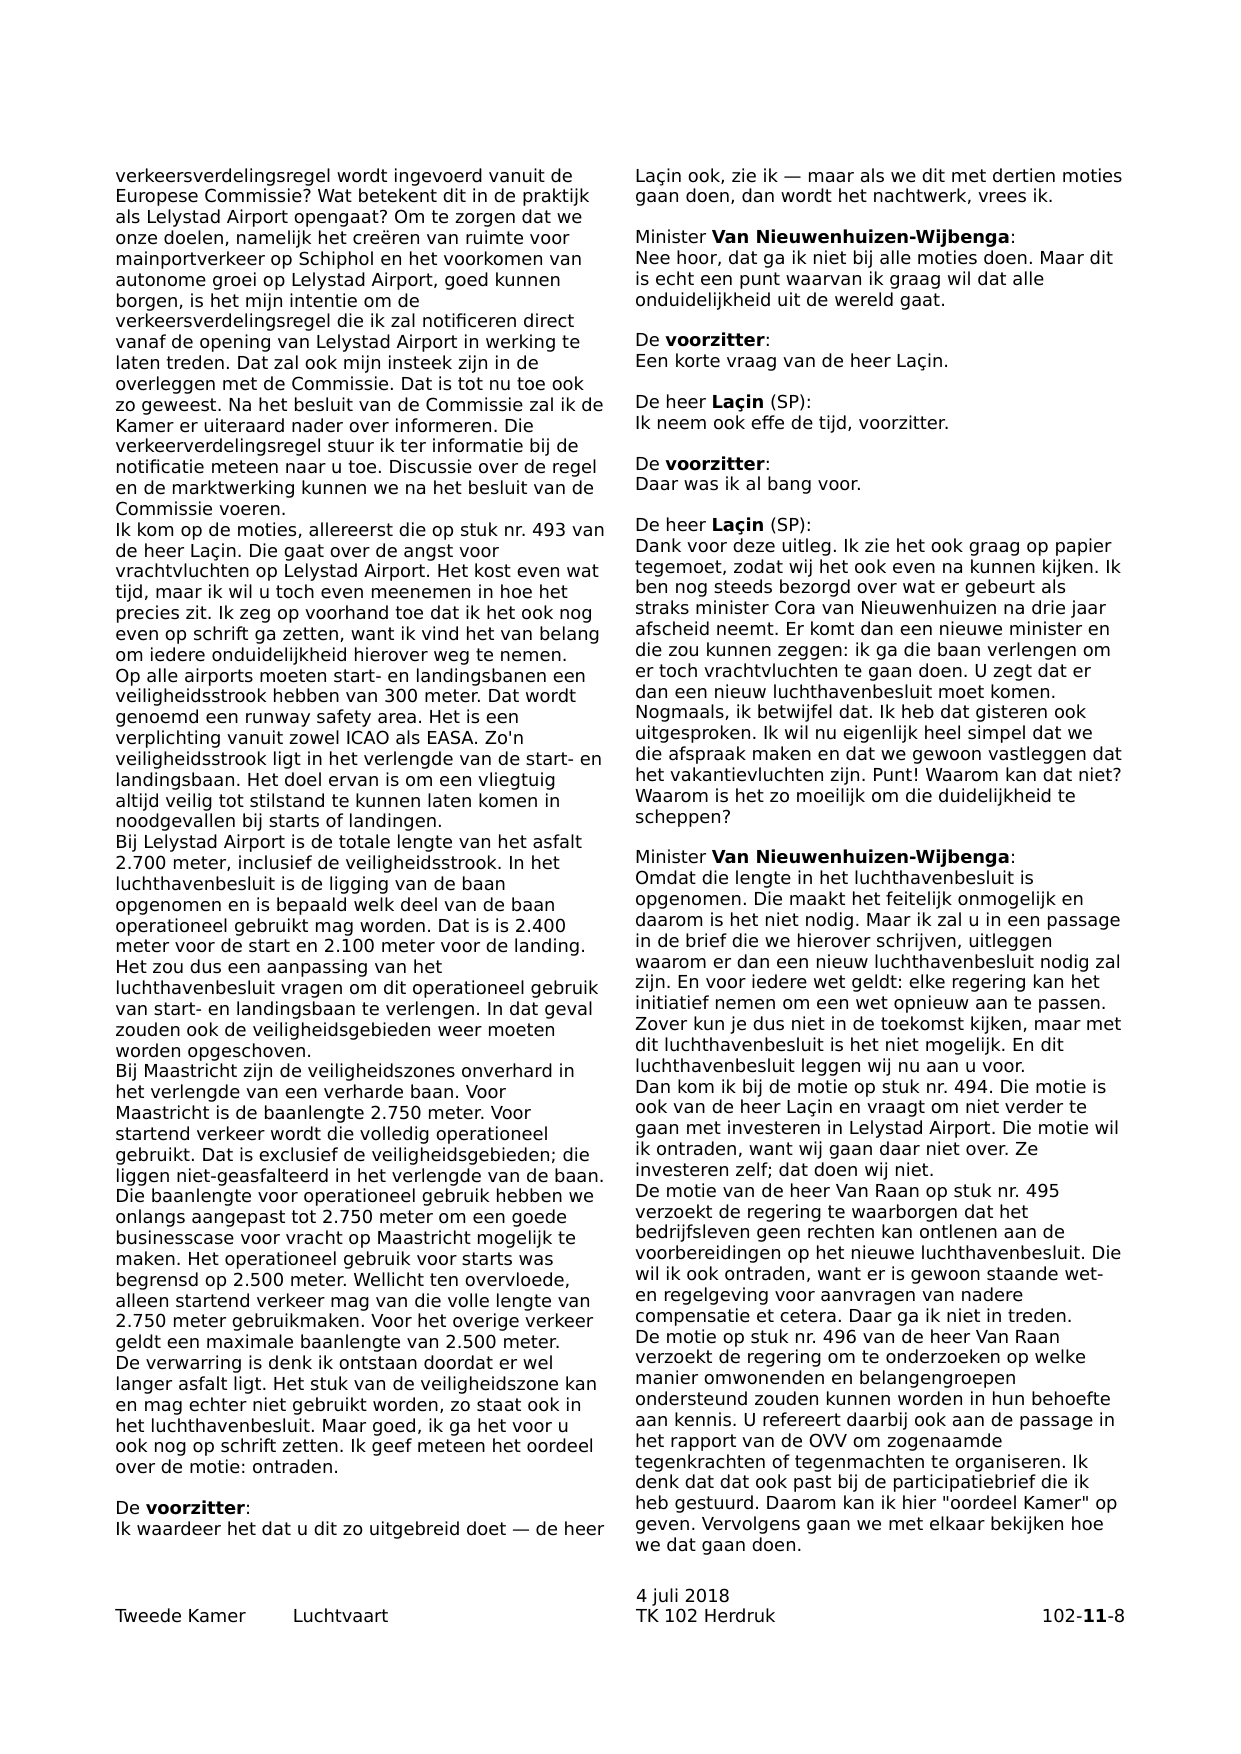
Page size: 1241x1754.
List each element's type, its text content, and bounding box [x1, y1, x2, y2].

text Een korte vraag van de heer Laçin. [635, 351, 1125, 372]
text Dan kom ik bij de motie op stuk nr. 494. Die motie is ook van de heer Laçin en vraagt om niet verder te gaan met investeren in Lelystad Airport. Die motie wil ik ontraden, want wij gaan daar niet over. Ze investeren zelf; dat doen wij niet. [635, 1076, 1125, 1181]
text Bij Lelystad Airport is de totale lengte van het asfalt 2.700 meter, inclusief de veiligheidsstrook. In het luchthavenbesluit is de ligging van de baan opgenomen en is bepaald welk deel van de baan operationeel gebruikt mag worden. Dat is is 2.400 meter voor de start en 2.100 meter voor de landing. Het zou dus een aanpassing van het luchthavenbesluit vragen om dit operationeel gebruik van start- en landingsbaan te verlengen. In dat geval zouden ook de veiligheidsgebieden weer moeten worden opgeschoven. [115, 832, 605, 1061]
text Dank voor deze uitleg. Ik zie het ook graag op papier tegemoet, zodat wij het ook even na kunnen kijken. Ik ben nog steeds bezorgd over wat er gebeurt als straks minister Cora van Nieuwenhuizen na drie jaar afscheid neemt. Er komt dan een nieuwe minister en die zou kunnen zeggen: ik ga die baan verlengen om er toch vrachtvluchten te gaan doen. U zegt dat er dan een nieuw luchthavenbesluit moet komen. Nogmaals, ik betwijfel dat. Ik heb dat gisteren ook uitgesproken. Ik wil nu eigenlijk heel simpel dat we die afspraak maken en dat we gewoon vastleggen dat het vakantievluchten zijn. Punt! Waarom kan dat niet? Waarom is het zo moeilijk om die duidelijkheid te scheppen? [635, 536, 1125, 827]
text verkeersverdelingsregel wordt ingevoerd vanuit de Europese Commissie? Wat betekent dit in de praktijk als Lelystad Airport opengaat? Om te zorgen dat we onze doelen, namelijk het creëren van ruimte voor mainportverkeer op Schiphol en het voorkomen van autonome groei op Lelystad Airport, goed kunnen borgen, is het mijn intentie om de verkeersverdelingsregel die ik zal notificeren direct vanaf de opening van Lelystad Airport in werking te laten treden. Dat zal ook mijn insteek zijn in de overleggen met de Commissie. Dat is tot nu toe ook zo geweest. Na het besluit van de Commissie zal ik de Kamer er uiteraard nader over informeren. Die verkeerverdelingsregel stuur ik ter informatie bij de notificatie meteen naar u toe. Discussie over de regel en de marktwerking kunnen we na het besluit van de Commissie voeren. [115, 165, 605, 519]
text De voorzitter: [635, 453, 1125, 474]
text Nee hoor, dat ga ik niet bij alle moties doen. Maar dit is echt een punt waarvan ik graag wil dat alle onduidelijkheid uit de wereld gaat. [635, 248, 1125, 310]
text Ik waardeer het dat u dit zo uitgebreid doet — de heer [115, 1518, 605, 1539]
text Ik neem ook effe de tijd, voorzitter. [635, 412, 1125, 433]
text Minister Van Nieuwenhuizen-Wijbenga: [635, 847, 1125, 868]
text Laçin ook, zie ik — maar als we dit met dertien moties gaan doen, dan wordt het nachtwerk, vrees ik. [635, 165, 1125, 207]
text De heer Laçin (SP): [635, 515, 1125, 536]
text Omdat die lengte in het luchthavenbesluit is opgenomen. Die maakt het feitelijk onmogelijk en daarom is het niet nodig. Maar ik zal u in een passage in de brief die we hierover schrijven, uitleggen waarom er dan een nieuw luchthavenbesluit nodig zal zijn. En voor iedere wet geldt: elke regering kan het initiatief nemen om een wet opnieuw aan te passen. Zover kun je dus niet in de toekomst kijken, maar met dit luchthavenbesluit is het niet mogelijk. En dit luchthavenbesluit leggen wij nu aan u voor. [635, 868, 1125, 1076]
text De voorzitter: [115, 1498, 605, 1518]
text Ik kom op de moties, allereerst die op stuk nr. 493 van de heer Laçin. Die gaat over de angst voor vrachtvluchten op Lelystad Airport. Het kost even wat tijd, maar ik wil u toch even meenemen in hoe het precies zit. Ik zeg op voorhand toe dat ik het ook nog even op schrift ga zetten, want ik vind het van belang om iedere onduidelijkheid hierover weg te nemen. [115, 519, 605, 665]
text Bij Maastricht zijn de veiligheidszones onverhard in het verlengde van een verharde baan. Voor Maastricht is de baanlengte 2.750 meter. Voor startend verkeer wordt die volledig operationeel gebruikt. Dat is exclusief de veiligheidsgebieden; die liggen niet-geasfalteerd in het verlengde van de baan. Die baanlengte voor operationeel gebruik hebben we onlangs aangepast tot 2.750 meter om een goede businesscase voor vracht op Maastricht mogelijk te maken. Het operationeel gebruik voor starts was begrensd op 2.500 meter. Wellicht ten overvloede, alleen startend verkeer mag van die volle lengte van 2.750 meter gebruikmaken. Voor het overige verkeer geldt een maximale baanlengte van 2.500 meter. [115, 1061, 605, 1353]
text Daar was ik al bang voor. [635, 474, 1125, 495]
text Minister Van Nieuwenhuizen-Wijbenga: [635, 227, 1125, 248]
text De voorzitter: [635, 330, 1125, 351]
text De motie op stuk nr. 496 van de heer Van Raan verzoekt de regering om te onderzoeken op welke manier omwonenden en belangengroepen ondersteund zouden kunnen worden in hun behoefte aan kennis. U refereert daarbij ook aan de passage in het rapport van de OVV om zogenaamde tegenkrachten of tegenmachten te organiseren. Ik denk dat dat ook past bij de participatiebrief die ik heb gestuurd. Daarom kan ik hier "oordeel Kamer" op geven. Vervolgens gaan we met elkaar bekijken hoe we dat gaan doen. [635, 1326, 1125, 1556]
text De heer Laçin (SP): [635, 392, 1125, 412]
text Op alle airports moeten start- en landingsbanen een veiligheidsstrook hebben van 300 meter. Dat wordt genoemd een runway safety area. Het is een verplichting vanuit zowel ICAO als EASA. Zo'n veiligheidsstrook ligt in het verlengde van de start- en landingsbaan. Het doel ervan is om een vliegtuig altijd veilig tot stilstand te kunnen laten komen in noodgevallen bij starts of landingen. [115, 665, 605, 832]
text De verwarring is denk ik ontstaan doordat er wel langer asfalt ligt. Het stuk van de veiligheidszone kan en mag echter niet gebruikt worden, zo staat ook in het luchthavenbesluit. Maar goed, ik ga het voor u ook nog op schrift zetten. Ik geef meteen het oordeel over de motie: ontraden. [115, 1353, 605, 1478]
text De motie van de heer Van Raan op stuk nr. 495 verzoekt de regering te waarborgen dat het bedrijfsleven geen rechten kan ontlenen aan de voorbereidingen op het nieuwe luchthavenbesluit. Die wil ik ook ontraden, want er is gewoon staande wet- en regelgeving voor aanvragen van nadere compensatie et cetera. Daar ga ik niet in treden. [635, 1181, 1125, 1326]
